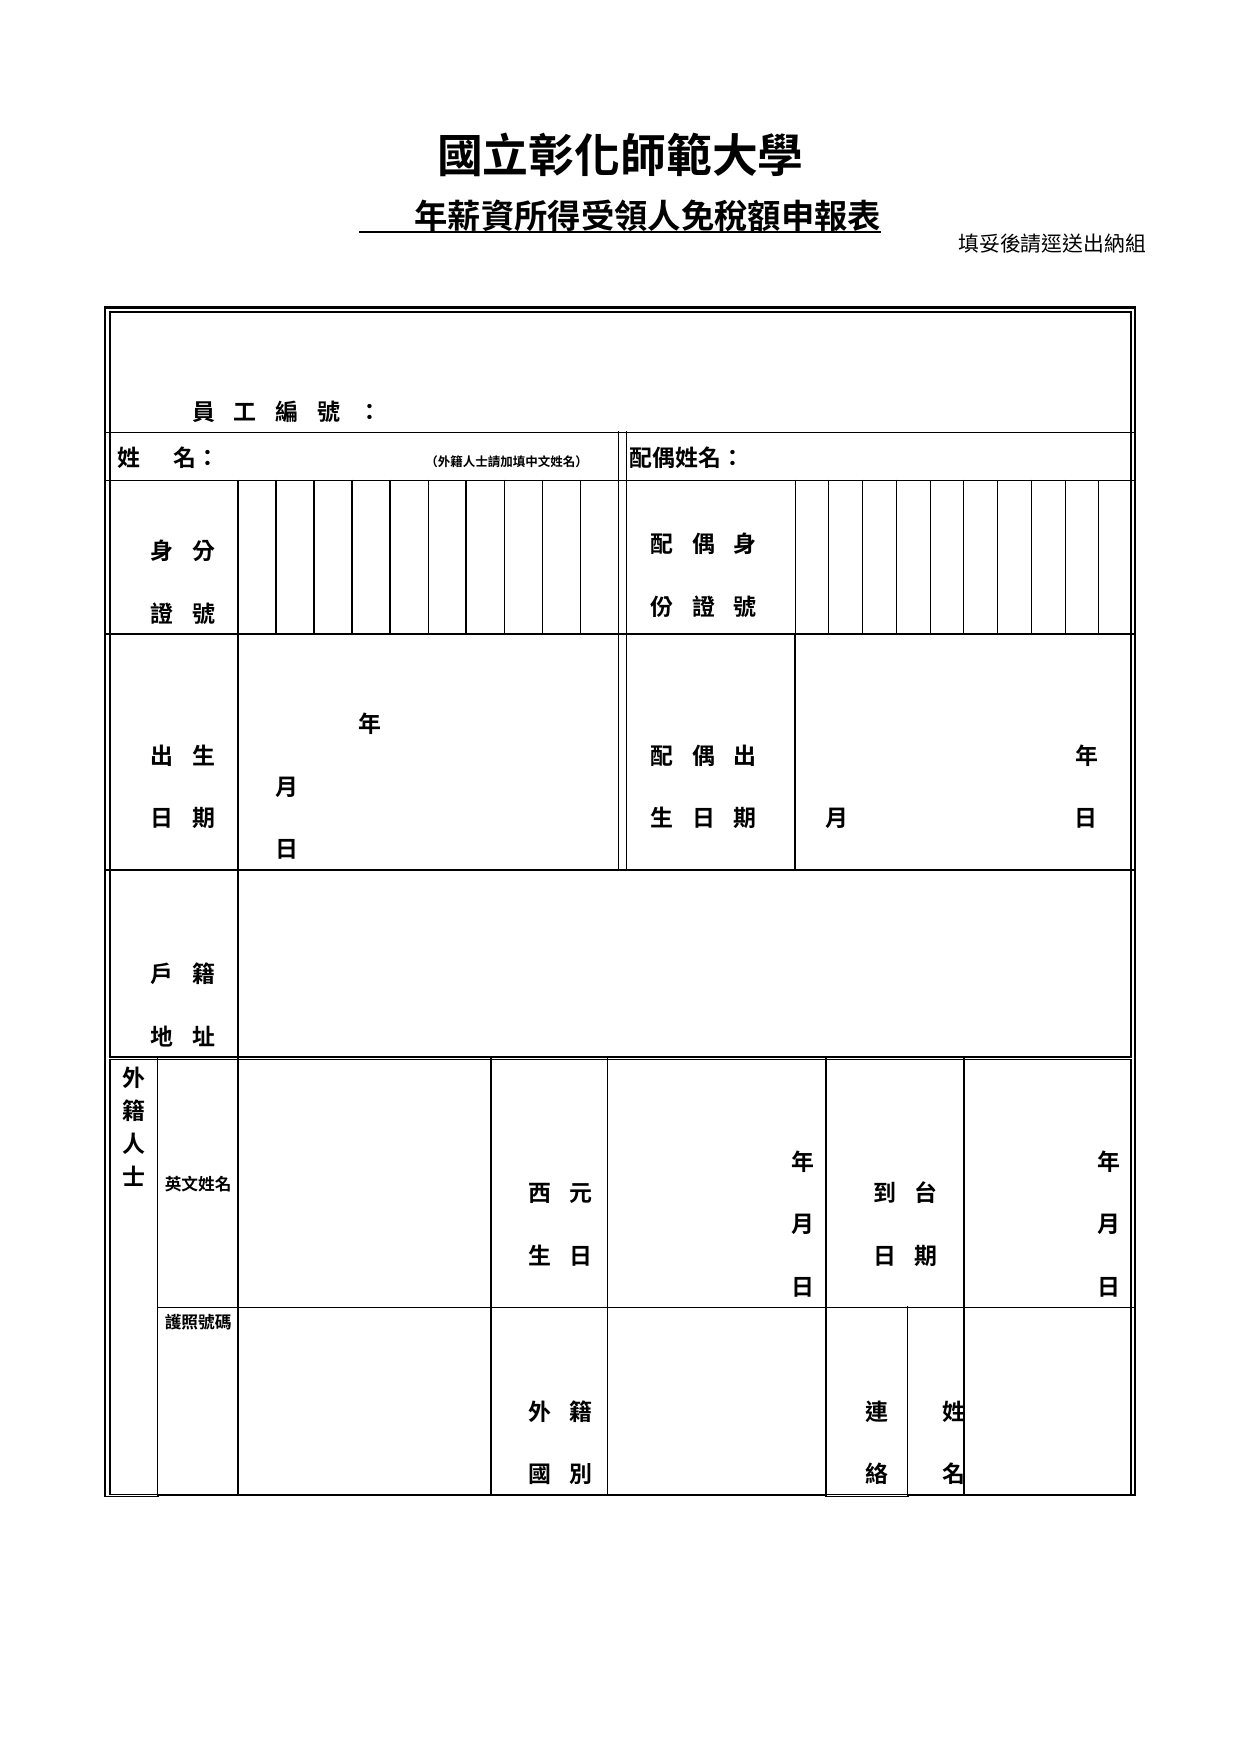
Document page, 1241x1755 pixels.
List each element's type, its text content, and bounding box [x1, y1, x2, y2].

table_cell [796, 481, 828, 633]
table_cell [619, 481, 626, 633]
table_cell [931, 481, 963, 633]
table_cell 西元生日 [492, 1060, 607, 1306]
table_cell 外籍國別 [492, 1308, 607, 1494]
table_cell [965, 1308, 1130, 1494]
table_cell 配偶身份證號 [627, 481, 795, 633]
table_cell [964, 481, 997, 633]
table_cell 英文姓名 [158, 1060, 237, 1306]
table_cell 配偶出生日期 [627, 635, 794, 869]
table_cell [277, 481, 313, 633]
text 年薪資所得受領人免稅額申報表 [99, 190, 1187, 271]
table_cell [429, 481, 465, 633]
table_cell [239, 1308, 490, 1494]
table_cell [998, 481, 1031, 633]
table_cell 年 月 日 [239, 635, 618, 869]
table_cell [391, 481, 428, 633]
table_cell [581, 481, 618, 633]
table_cell [543, 481, 580, 633]
text 填妥後請逕送出納組 [958, 227, 1172, 257]
table_cell 外籍人士 [111, 1060, 157, 1494]
table_cell 身分證號 [111, 481, 237, 633]
table_cell [829, 481, 862, 633]
table_cell [467, 481, 504, 633]
table_cell [897, 481, 930, 633]
table_cell [239, 481, 275, 633]
table_cell [1066, 481, 1098, 633]
table_cell 配偶姓名： [627, 433, 1130, 479]
table_cell 年 月 日 [796, 635, 1130, 869]
table_cell 年 月 日 [608, 1060, 825, 1306]
table_cell 姓名 [908, 1308, 963, 1494]
table_cell [315, 481, 351, 633]
table_cell [239, 1060, 490, 1306]
table_cell 到台日期 [827, 1060, 963, 1306]
table_cell 戶籍地址 [111, 871, 237, 1056]
table_header 員工編號： [111, 313, 1130, 431]
table_cell [239, 871, 1130, 1056]
table_cell [353, 481, 389, 633]
table_cell 出生日期 [111, 635, 237, 869]
table_cell [1099, 481, 1130, 633]
table_cell [863, 481, 896, 633]
table_cell [505, 481, 542, 633]
text 國立彰化師範大學 [99, 119, 1141, 185]
table_cell 連絡 [827, 1308, 907, 1494]
table_cell 護照號碼 [158, 1308, 237, 1494]
table_cell 年 月 日 [965, 1060, 1130, 1306]
table_cell [619, 635, 626, 869]
table_cell 姓 名： （外籍人士請加填中文姓名） [111, 433, 618, 479]
table_cell [619, 433, 626, 479]
table_cell [1032, 481, 1065, 633]
table_cell [608, 1308, 825, 1494]
